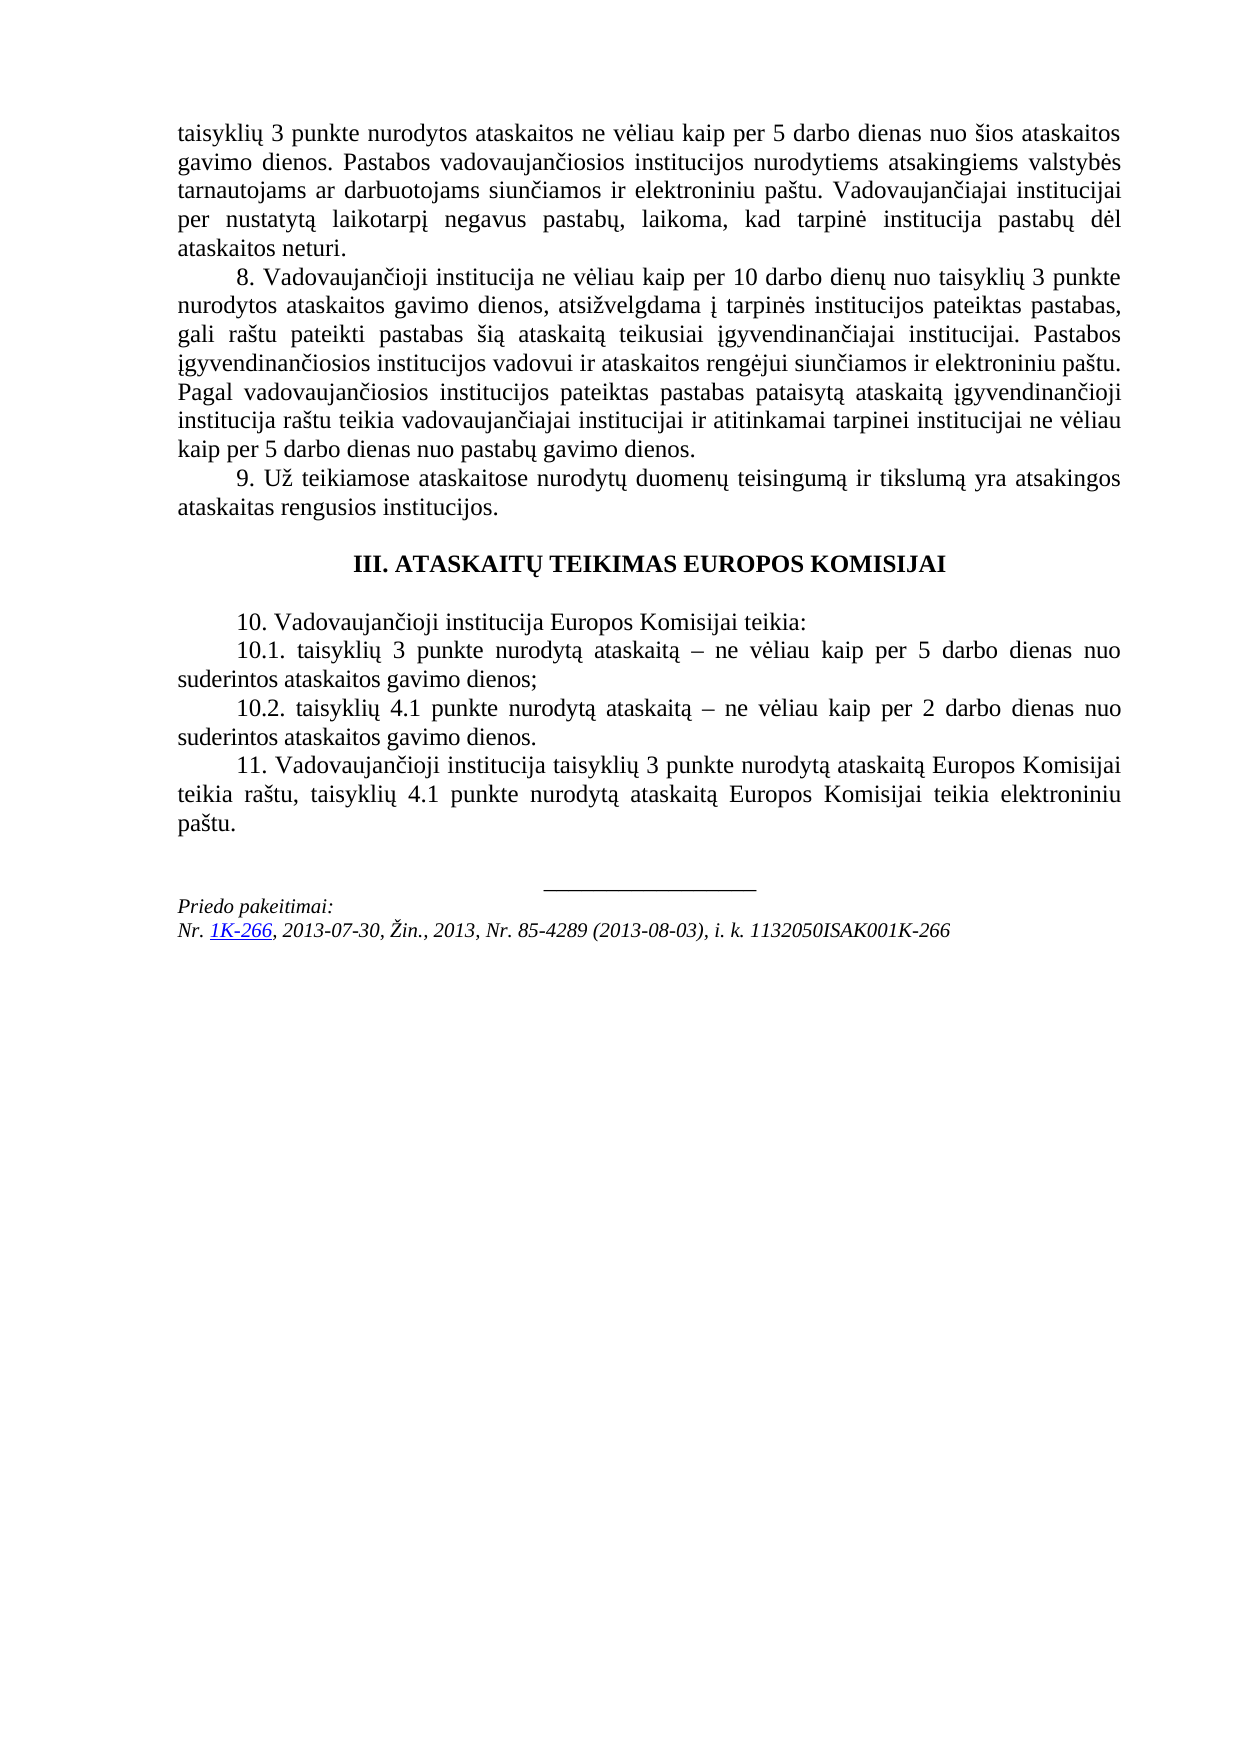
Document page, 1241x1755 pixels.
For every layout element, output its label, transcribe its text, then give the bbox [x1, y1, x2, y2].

text Nr. 1K-266, 2013-07-30, Žin., 2013, Nr. 85-4289 (2013-08-03), i. k. 1132050ISAK001K-266 [177, 918, 1122, 942]
text Priedo pakeitimai: [177, 894, 1122, 918]
text 8. Vadovaujančioji institucija ne vėliau kaip per 10 darbo dienų nuo taisyklių 3 punkte nurodytos ataskaitos gavimo dienos, atsižvelgdama į tarpinės institucijos pateiktas pastabas, gali raštu pateikti pastabas šią ataskaitą teikusiai įgyvendinančiajai institucijai. Pastabos įgyvendinančiosios institucijos vadovui ir ataskaitos rengėjui siunčiamos ir elektroniniu paštu. Pagal vadovaujančiosios institucijos pateiktas pastabas pataisytą ataskaitą įgyvendinančioji institucija raštu teikia vadovaujančiajai institucijai ir atitinkamai tarpinei institucijai ne vėliau kaip per 5 darbo dienas nuo pastabų gavimo dienos. [177, 262, 1122, 463]
text III. ATASKAITŲ TEIKIMAS EUROPOS KOMISIJAI [177, 549, 1122, 578]
text 10.2. taisyklių 4.1 punkte nurodytą ataskaitą – ne vėliau kaip per 2 darbo dienas nuo suderintos ataskaitos gavimo dienos. [177, 693, 1122, 751]
text 10. Vadovaujančioji institucija Europos Komisijai teikia: [177, 607, 1122, 636]
text 11. Vadovaujančioji institucija taisyklių 3 punkte nurodytą ataskaitą Europos Komisijai teikia raštu, taisyklių 4.1 punkte nurodytą ataskaitą Europos Komisijai teikia elektroniniu paštu. [177, 751, 1122, 837]
text _________________ [177, 866, 1122, 894]
text 10.1. taisyklių 3 punkte nurodytą ataskaitą – ne vėliau kaip per 5 darbo dienas nuo suderintos ataskaitos gavimo dienos; [177, 636, 1122, 693]
text 9. Už teikiamose ataskaitose nurodytų duomenų teisingumą ir tikslumą yra atsakingos ataskaitas rengusios institucijos. [177, 463, 1122, 521]
text taisyklių 3 punkte nurodytos ataskaitos ne vėliau kaip per 5 darbo dienas nuo šios ataskaitos gavimo dienos. Pastabos vadovaujančiosios institucijos nurodytiems atsakingiems valstybės tarnautojams ar darbuotojams siunčiamos ir elektroniniu paštu. Vadovaujančiajai institucijai per nustatytą laikotarpį negavus pastabų, laikoma, kad tarpinė institucija pastabų dėl ataskaitos neturi. [177, 118, 1122, 262]
